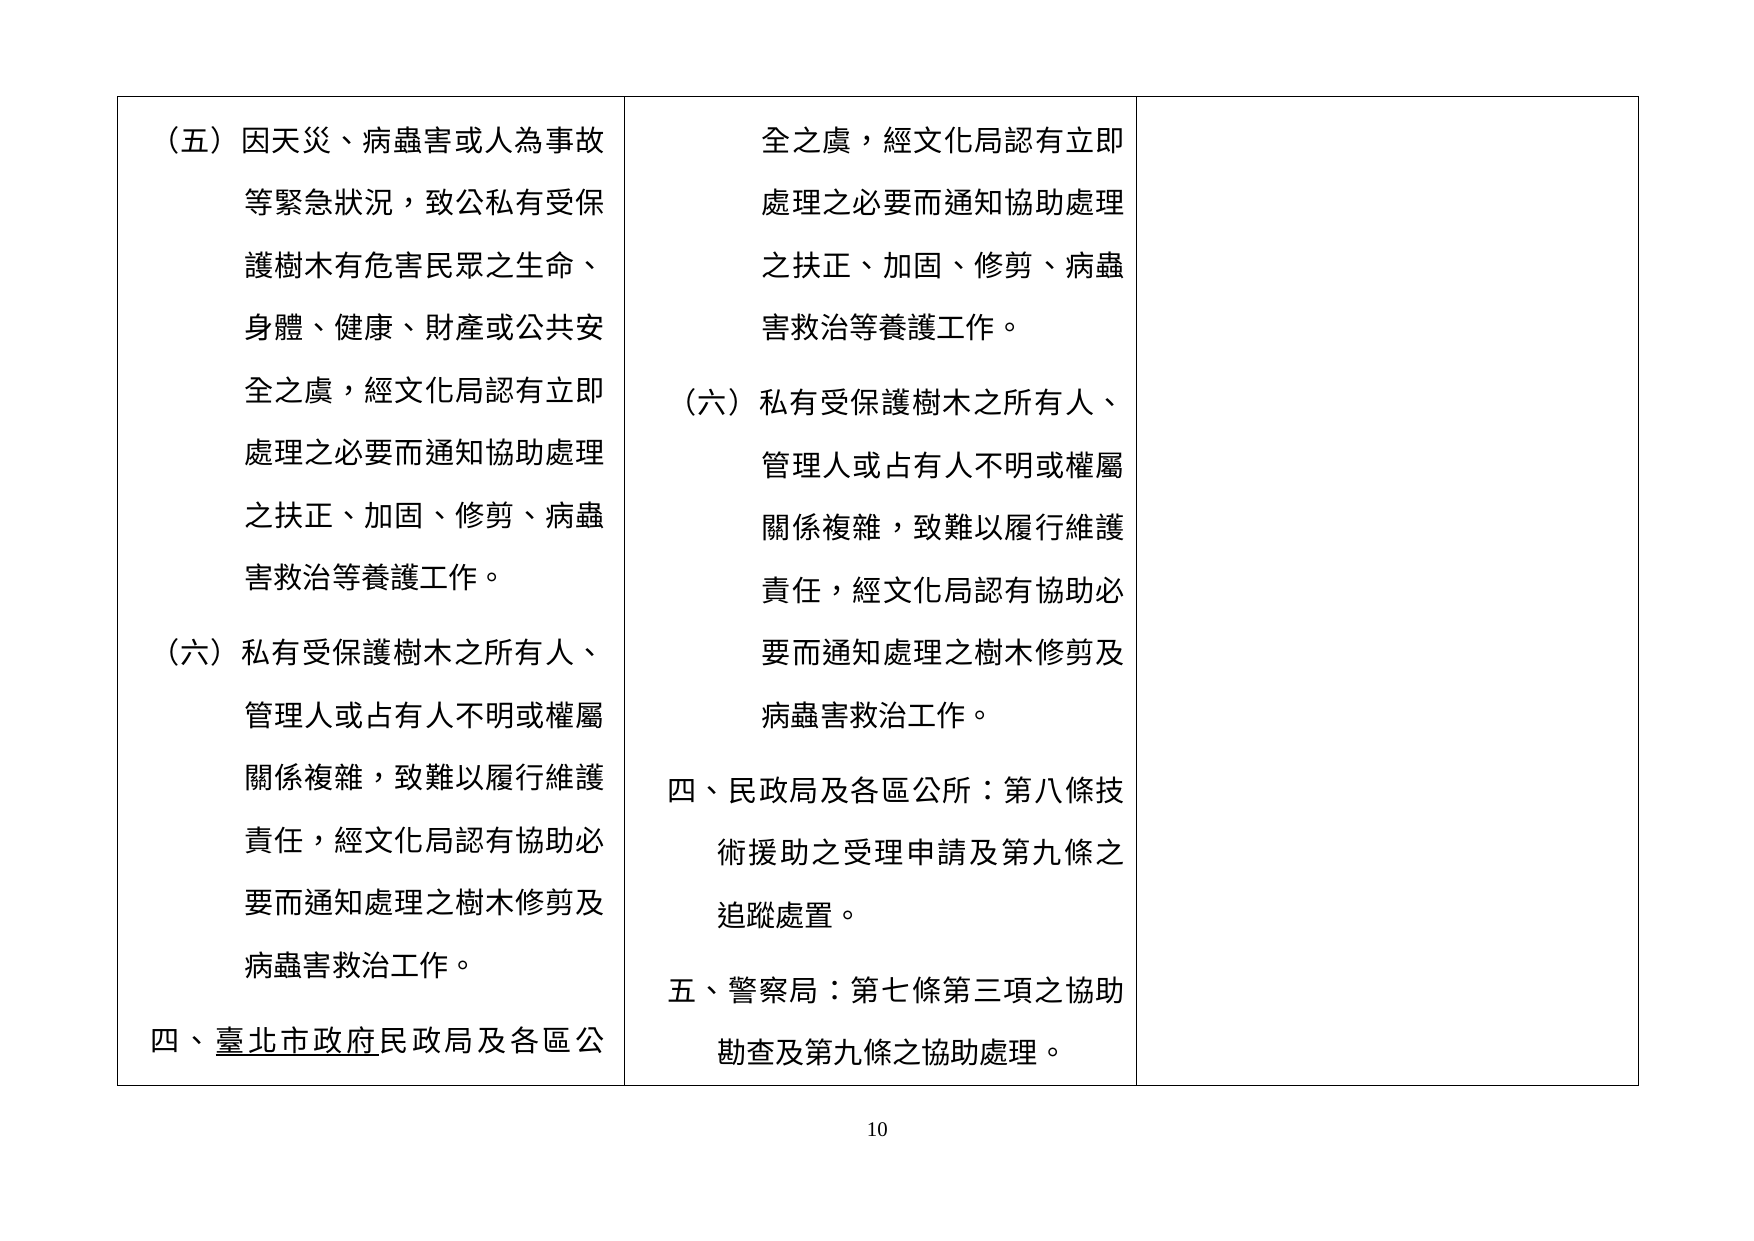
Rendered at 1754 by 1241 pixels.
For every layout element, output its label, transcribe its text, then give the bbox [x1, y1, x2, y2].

table_cell [1137, 97, 1638, 1084]
table_cell （五）因天災、病蟲害或人為事故等緊急狀況，致公私有受保護樹木有危害民眾之生命、身體、健康、財產或公共安全之虞，經文化局認有立即處理之必要而通知協助處理之扶正、加固、修剪、病蟲害救治等養護工作。 （六）私有受保護樹木之所有人、管理人或占有人不明或權屬關係複雜，致難以履行維護責任，經文化局認有協助必要而通知處理之樹木修剪及病蟲害救治工作。 四、臺北市政府民政局及各區公 [118, 97, 624, 1084]
table_cell 全之虞，經文化局認有立即處理之必要而通知協助處理之扶正、加固、修剪、病蟲害救治等養護工作。 （六）私有受保護樹木之所有人、管理人或占有人不明或權屬關係複雜，致難以履行維護責任，經文化局認有協助必要而通知處理之樹木修剪及病蟲害救治工作。 四、民政局及各區公所：第八條技術援助之受理申請及第九條之追蹤處置。 五、警察局：第七條第三項之協助勘查及第九條之協助處理。 [625, 97, 1136, 1084]
